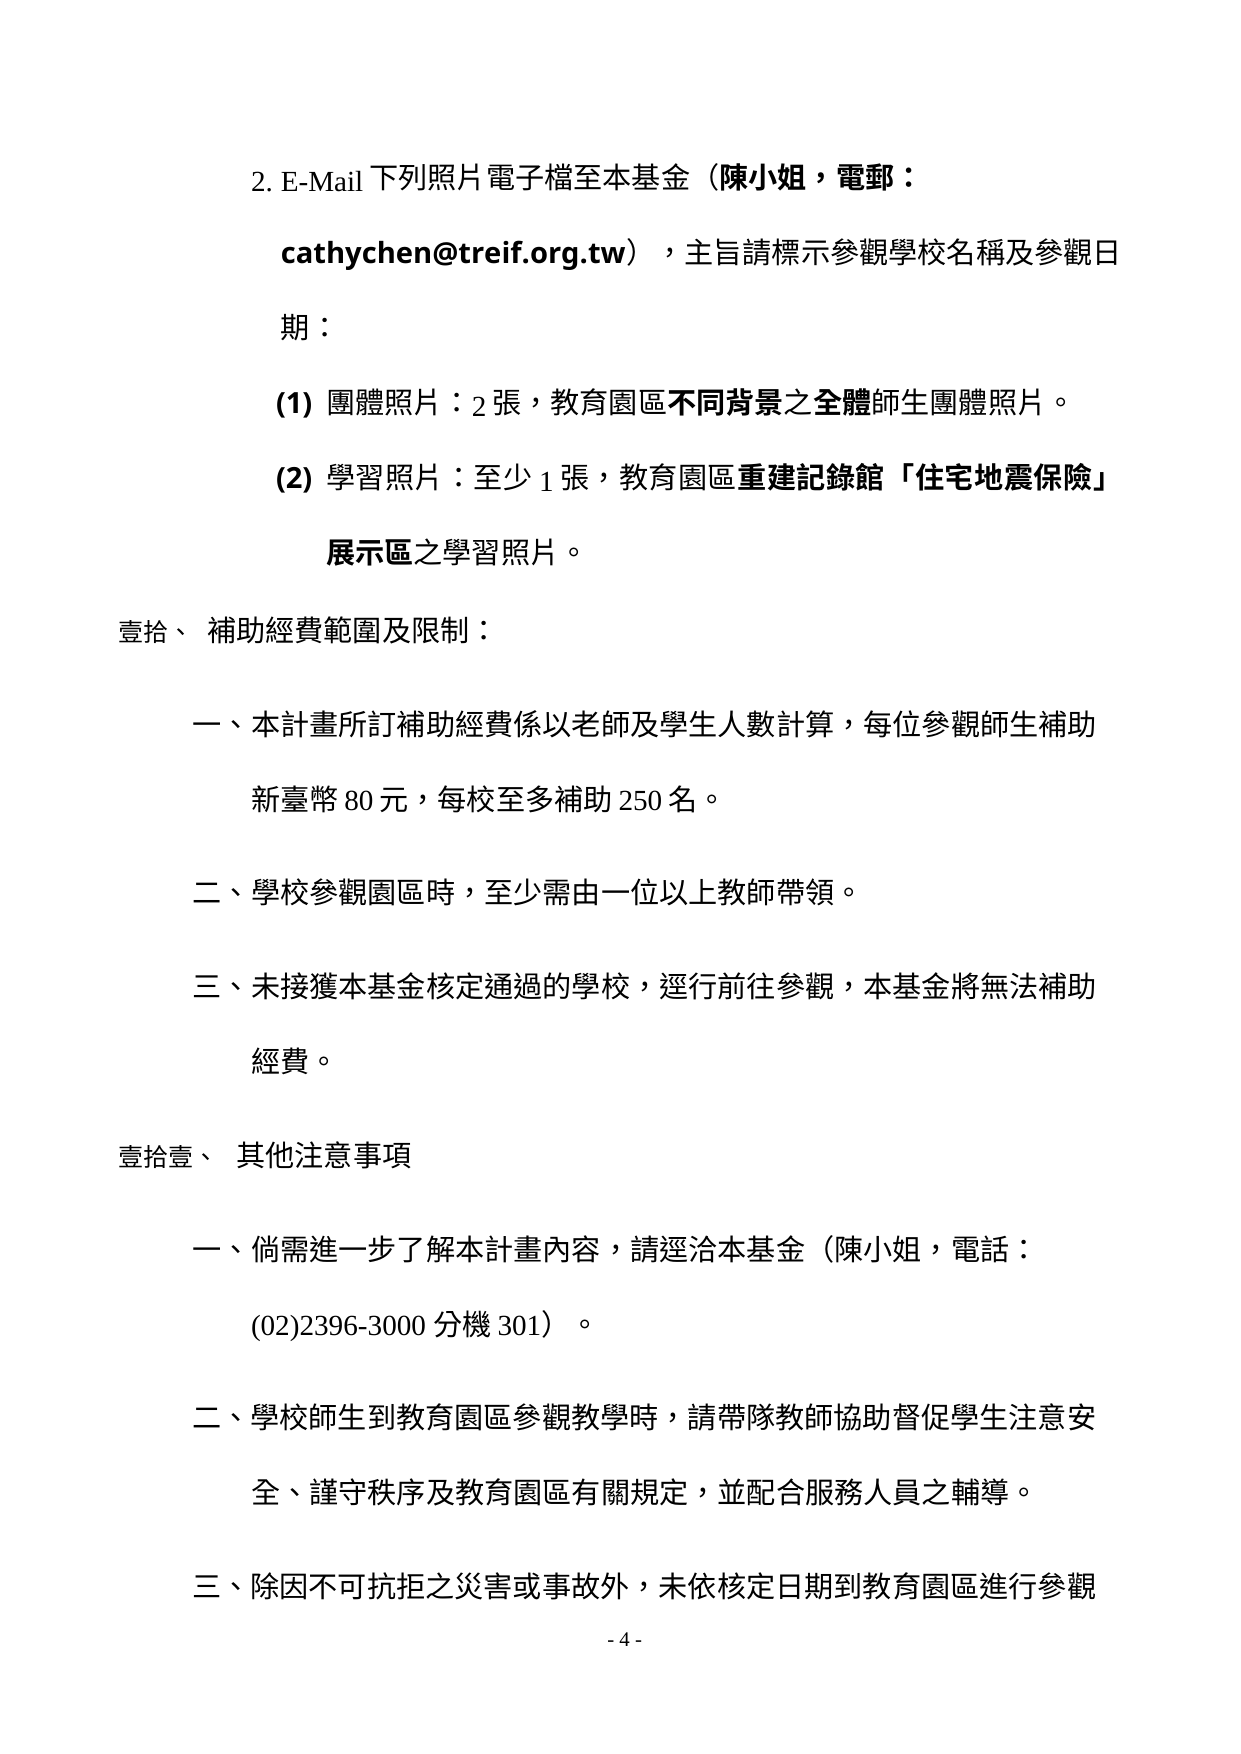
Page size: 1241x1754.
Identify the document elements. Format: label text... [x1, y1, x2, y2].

text 二、學校師生到教育園區參觀教學時，請帶隊教師協助督促學生注意安全、謹守秩序及教育園區有關規定，並配合服務人員之輔導。 [192, 1378, 1122, 1528]
list 學習照片：至少1張，教育園區重建記錄館「住宅地震保險」展示區之學習照片。 [276, 422, 1122, 572]
text 2. E-Mail下列照片電子檔至本基金（陳小姐，電郵： cathychen@treif.org.tw），主旨請標示參觀學校名稱及參觀日期： [251, 122, 1122, 347]
list 其他注意事項 [118, 1116, 1122, 1191]
text 三、除因不可抗拒之災害或事故外，未依核定日期到教育園區進行參觀 [192, 1547, 1122, 1622]
list 本計畫所訂補助經費係以老師及學生人數計算，每位參觀師生補助新臺幣80元，每校至多補助250名。 [192, 685, 1122, 835]
list 學校參觀園區時，至少需由一位以上教師帶領。 [192, 853, 1122, 928]
list 未接獲本基金核定通過的學校，逕行前往參觀，本基金將無法補助經費。 [192, 947, 1122, 1097]
list 補助經費範圍及限制： [118, 591, 1122, 666]
text 一、 倘需進一步了解本計畫內容，請逕洽本基金（陳小姐，電話：(02)2396-3000 分機301）。 [192, 1210, 1122, 1360]
list 團體照片：2張，教育園區不同背景之全體師生團體照片。 [276, 347, 1122, 422]
